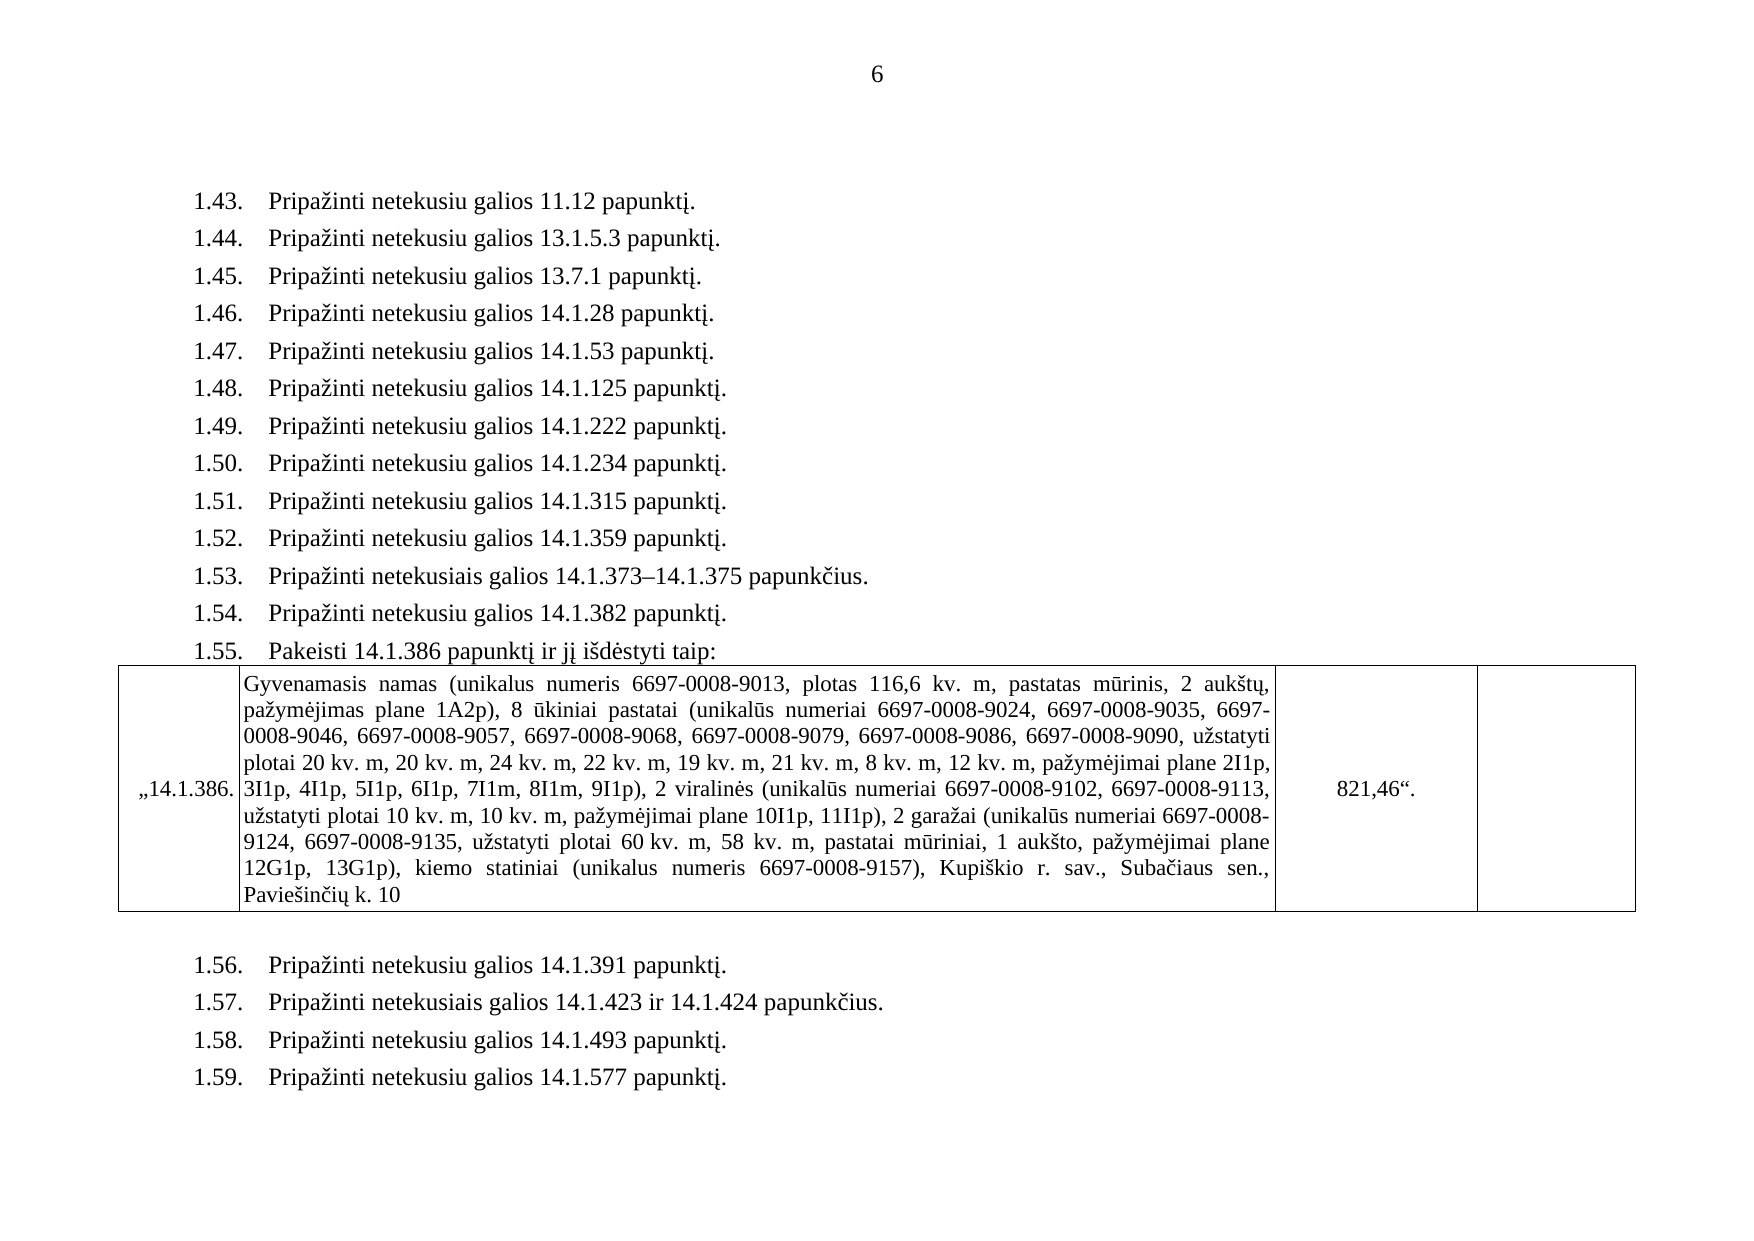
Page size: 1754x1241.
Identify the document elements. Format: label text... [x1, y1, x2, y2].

table_header 821,46“. [1276, 666, 1477, 911]
text 1.59. Pripažinti netekusiu galios 14.1.577 papunktį. [118, 1053, 1636, 1091]
table_header [1478, 666, 1635, 911]
text 1.54. Pripažinti netekusiu galios 14.1.382 papunktį. [118, 590, 1636, 627]
text 1.57. Pripažinti netekusiais galios 14.1.423 ir 14.1.424 papunkčius. [118, 978, 1636, 1016]
table_header „14.1.386. [119, 666, 239, 911]
text 1.58. Pripažinti netekusiu galios 14.1.493 papunktį. [118, 1016, 1636, 1053]
text 1.48. Pripažinti netekusiu galios 14.1.125 papunktį. [118, 365, 1636, 402]
text 1.53. Pripažinti netekusiais galios 14.1.373–14.1.375 papunkčius. [118, 552, 1636, 590]
text 1.47. Pripažinti netekusiu galios 14.1.53 papunktį. [118, 327, 1636, 365]
text 1.44. Pripažinti netekusiu galios 13.1.5.3 papunktį. [118, 215, 1636, 252]
text 1.52. Pripažinti netekusiu galios 14.1.359 papunktį. [118, 515, 1636, 552]
table_header Gyvenamasis namas (unikalus numeris 6697-0008-9013, plotas 116,6 kv. m, pastatas mūrinis, 2 aukštų, pažymėjimas plane 1A2p), 8 ūkiniai pastatai (unikalūs numeriai 6697-0008-9024, 6697-0008-9035, 6697-0008-9046, 6697-0008-9057, 6697-0008-9068, 6697-0008-9079, 6697-0008-9086, 6697-0008-9090, užstatyti plotai 20 kv. m, 20 kv. m, 24 kv. m, 22 kv. m, 19 kv. m, 21 kv. m, 8 kv. m, 12 kv. m, pažymėjimai plane 2I1p, 3I1p, 4I1p, 5I1p, 6I1p, 7I1m, 8I1m, 9I1p), 2 viralinės (unikalūs numeriai 6697-0008-9102, 6697-0008-9113, užstatyti plotai 10 kv. m, 10 kv. m, pažymėjimai plane 10I1p, 11I1p), 2 garažai (unikalūs numeriai 6697-0008-9124, 6697-0008-9135, užstatyti plotai 60 kv. m, 58 kv. m, pastatai mūriniai, 1 aukšto, pažymėjimai plane 12G1p, 13G1p), kiemo statiniai (unikalus numeris 6697-0008-9157), Kupiškio r. sav., Subačiaus sen., Paviešinčių k. 10 [240, 666, 1275, 911]
text 1.46. Pripažinti netekusiu galios 14.1.28 papunktį. [118, 290, 1636, 327]
text 1.49. Pripažinti netekusiu galios 14.1.222 papunktį. [118, 402, 1636, 440]
text 1.55. Pakeisti 14.1.386 papunktį ir jį išdėstyti taip: [118, 627, 1636, 665]
text 1.43. Pripažinti netekusiu galios 11.12 papunktį. [118, 177, 1636, 215]
text 1.45. Pripažinti netekusiu galios 13.7.1 papunktį. [118, 252, 1636, 290]
text 1.50. Pripažinti netekusiu galios 14.1.234 papunktį. [118, 440, 1636, 477]
text 1.51. Pripažinti netekusiu galios 14.1.315 papunktį. [118, 477, 1636, 515]
text 1.56. Pripažinti netekusiu galios 14.1.391 papunktį. [118, 941, 1636, 978]
